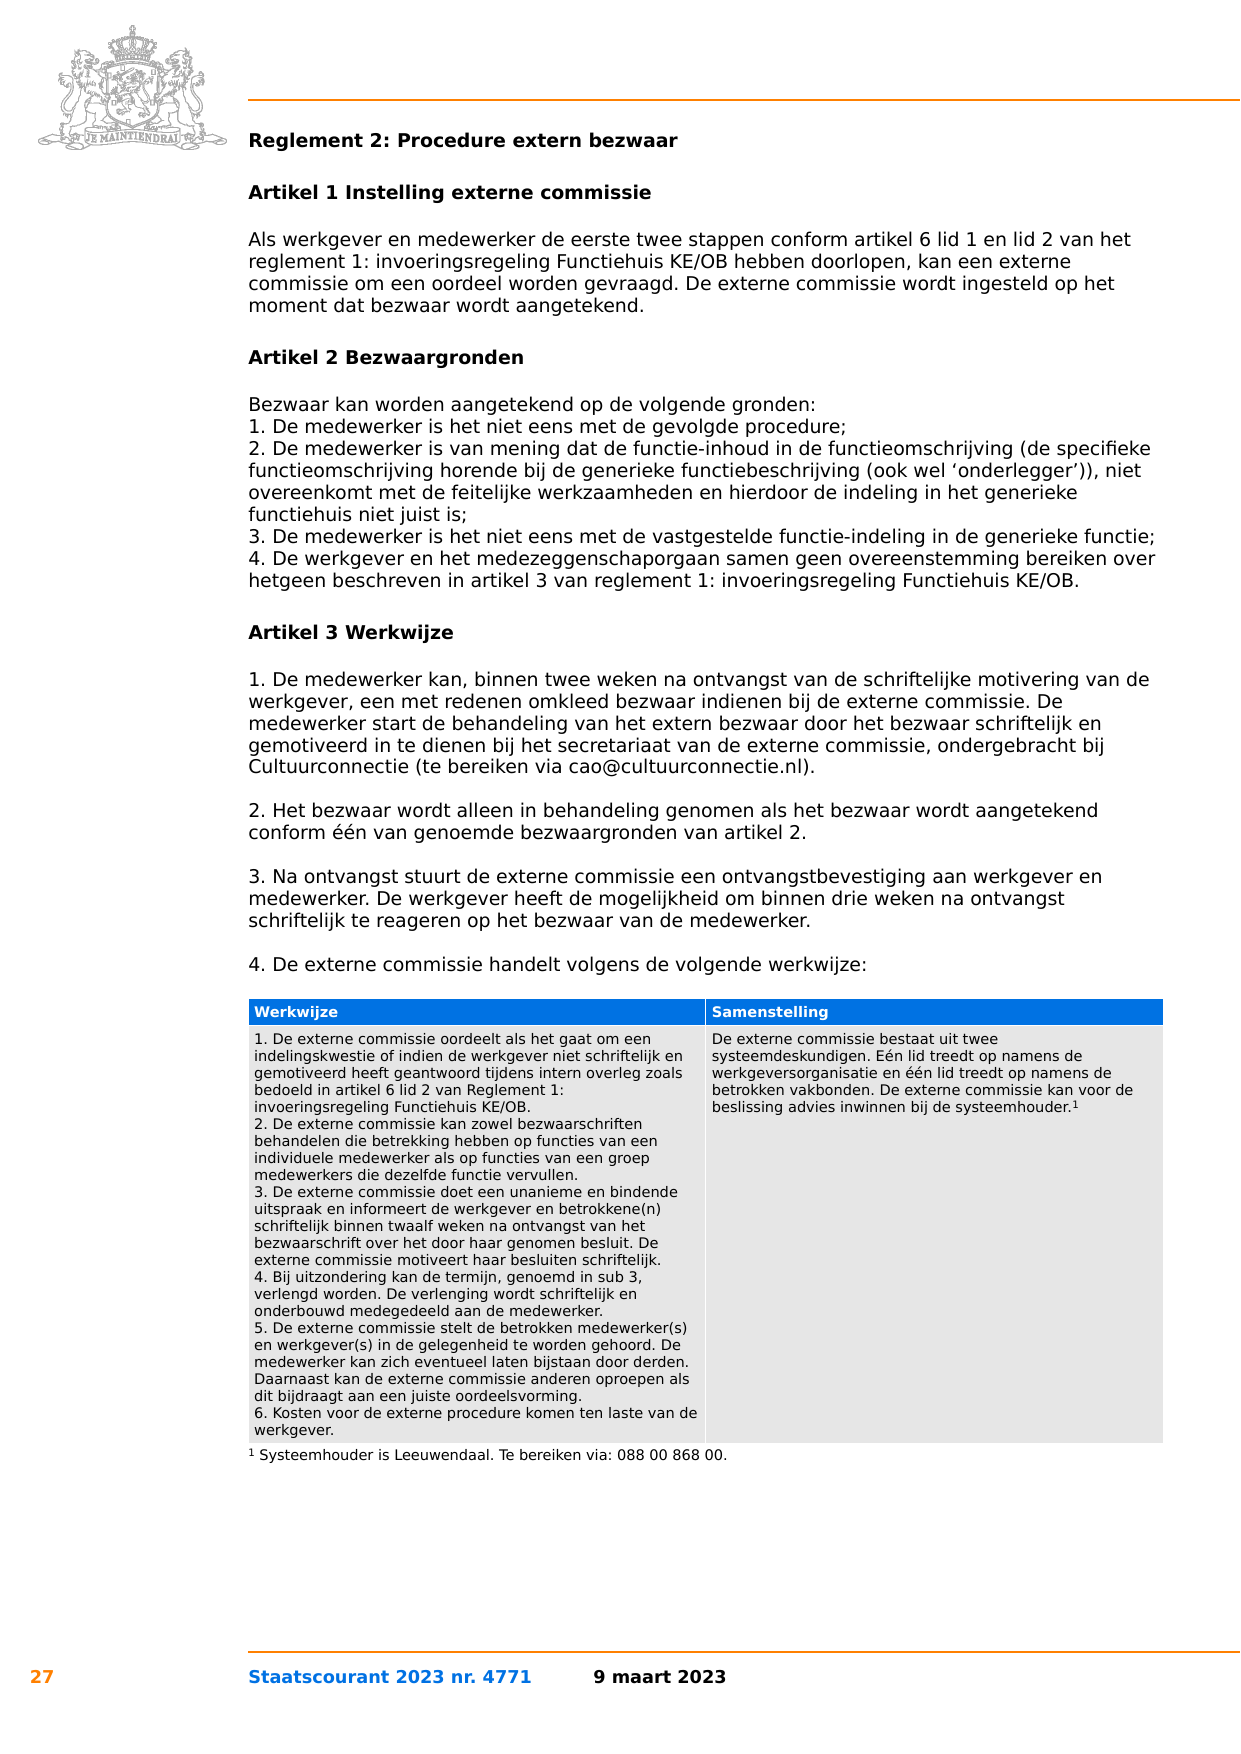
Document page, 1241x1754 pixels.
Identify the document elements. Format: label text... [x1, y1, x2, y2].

table_cell 1. De externe commissie oordeelt als het gaat om een indelingskwestie of indien de werkgever niet schriftelijk en gemotiveerd heeft geantwoord tijdens intern overleg zoals bedoeld in artikel 6 lid 2 van Reglement 1: invoeringsregeling Functiehuis KE/OB. 2. De externe commissie kan zowel bezwaarschriften behandelen die betrekking hebben op functies van een individuele medewerker als op functies van een groep medewerkers die dezelfde functie vervullen. 3. De externe commissie doet een unanieme en bindende uitspraak en informeert de werkgever en betrokkene(n) schriftelijk binnen twaalf weken na ontvangst van het bezwaarschrift over het door haar genomen besluit. De externe commissie motiveert haar besluiten schriftelijk. 4. Bij uitzondering kan de termijn, genoemd in sub 3, verlengd worden. De verlenging wordt schriftelijk en onderbouwd medegedeeld aan de medewerker. 5. De externe commissie stelt de betrokken medewerker(s) en werkgever(s) in de gelegenheid te worden gehoord. De medewerker kan zich eventueel laten bijstaan door derden. Daarnaast kan de externe commissie anderen oproepen als dit bijdraagt aan een juiste oordeelsvorming. 6. Kosten voor de externe procedure komen ten laste van de werkgever. [249, 1026, 705, 1443]
text 4. De werkgever en het medezeggenschaporgaan samen geen overeenstemming bereiken over hetgeen beschreven in artikel 3 van reglement 1: invoeringsregeling Functiehuis KE/OB. [248, 548, 1163, 592]
text 3. Na ontvangst stuurt de externe commissie een ontvangstbevestiging aan werkgever en medewerker. De werkgever heeft de mogelijkheid om binnen drie weken na ontvangst schriftelijk te reageren op het bezwaar van de medewerker. [248, 866, 1163, 932]
subtitle Reglement 2: Procedure extern bezwaar [248, 130, 1163, 152]
subtitle Artikel 2 Bezwaargronden [248, 347, 1163, 369]
text 3. De medewerker is het niet eens met de vastgestelde functie-indeling in de generieke functie; [248, 526, 1163, 548]
subtitle Artikel 1 Instelling externe commissie [248, 182, 1163, 204]
picture [38, 25, 227, 150]
table_cell 1 Systeemhouder is Leeuwendaal. Te bereiken via: 088 00 868 00. [248, 1444, 1163, 1464]
text 4. De externe commissie handelt volgens de volgende werkwijze: [248, 954, 1163, 976]
text Als werkgever en medewerker de eerste twee stappen conform artikel 6 lid 1 en lid 2 van het reglement 1: invoeringsregeling Functiehuis KE/OB hebben doorlopen, kan een externe commissie om een oordeel worden gevraagd. De externe commissie wordt ingesteld op het moment dat bezwaar wordt aangetekend. [248, 229, 1163, 317]
table_cell De externe commissie bestaat uit twee systeemdeskundigen. Eén lid treedt op namens de werkgeversorganisatie en één lid treedt op namens de betrokken vakbonden. De externe commissie kan voor de beslissing advies inwinnen bij de systeemhouder.1 [706, 1026, 1163, 1443]
text 1. De medewerker kan, binnen twee weken na ontvangst van de schriftelijke motivering van de werkgever, een met redenen omkleed bezwaar indienen bij de externe commissie. De medewerker start de behandeling van het extern bezwaar door het bezwaar schriftelijk en gemotiveerd in te dienen bij het secretariaat van de externe commissie, ondergebracht bij Cultuurconnectie (te bereiken via cao@cultuurconnectie.nl). [248, 668, 1163, 778]
text Bezwaar kan worden aangetekend op de volgende gronden: [248, 394, 1163, 416]
text 1. De medewerker is het niet eens met de gevolgde procedure; [248, 416, 1163, 438]
table_header Samenstelling [706, 999, 1163, 1025]
text 2. Het bezwaar wordt alleen in behandeling genomen als het bezwaar wordt aangetekend conform één van genoemde bezwaargronden van artikel 2. [248, 800, 1163, 844]
text 2. De medewerker is van mening dat de functie-inhoud in de functieomschrijving (de specifieke functieomschrijving horende bij de generieke functiebeschrijving (ook wel ‘onderlegger’)), niet overeenkomt met de feitelijke werkzaamheden en hierdoor de indeling in het generieke functiehuis niet juist is; [248, 438, 1163, 526]
subtitle Artikel 3 Werkwijze [248, 622, 1163, 643]
table_header Werkwijze [249, 999, 705, 1025]
